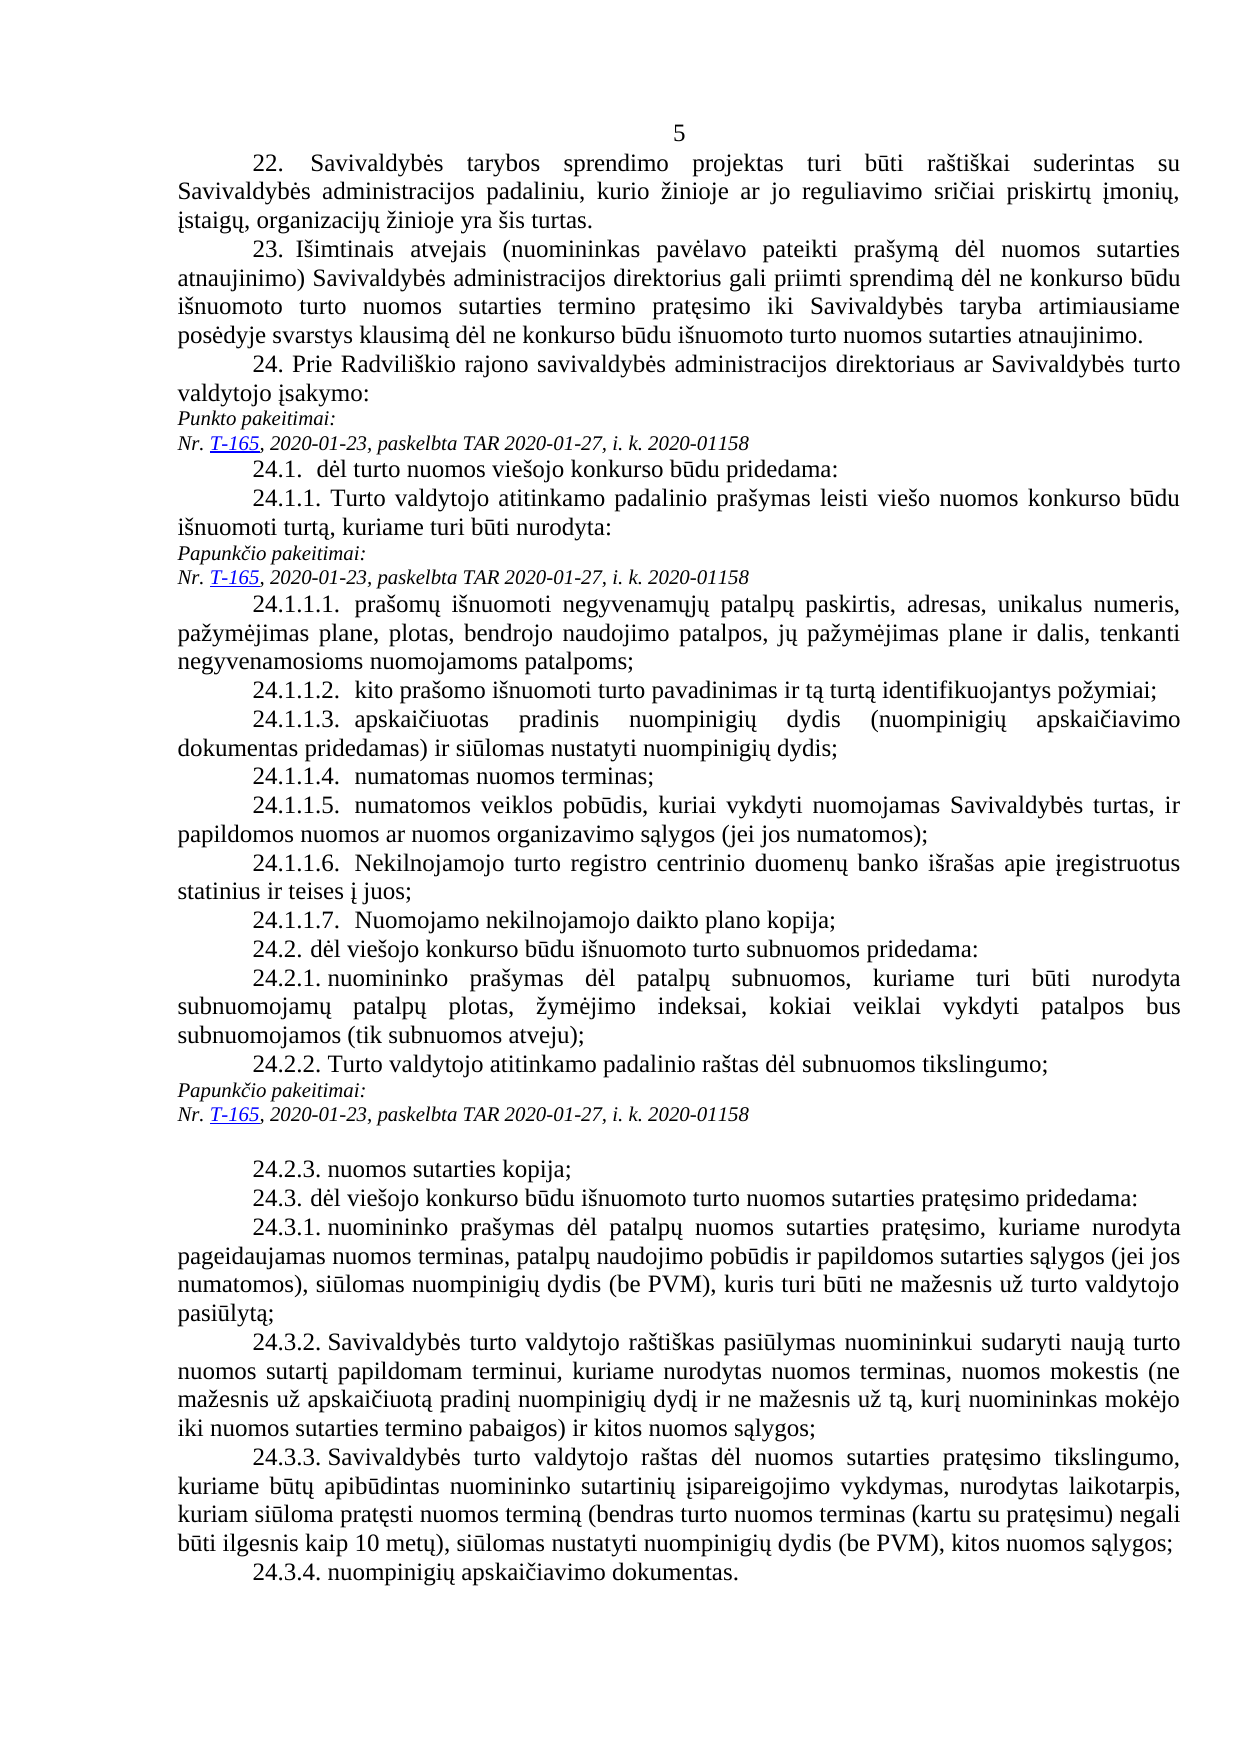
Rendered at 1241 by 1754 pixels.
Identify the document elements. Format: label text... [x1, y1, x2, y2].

text 24.2.2. Turto valdytojo atitinkamo padalinio raštas dėl subnuomos tikslingumo; [177, 1049, 1181, 1078]
text Papunkčio pakeitimai: [177, 541, 1181, 565]
text Punkto pakeitimai: [177, 406, 1181, 430]
text 23. Išimtinais atvejais (nuomininkas pavėlavo pateikti prašymą dėl nuomos sutarties atnaujinimo) Savivaldybės administracijos direktorius gali priimti sprendimą dėl ne konkurso būdu išnuomoto turto nuomos sutarties termino pratęsimo iki Savivaldybės taryba artimiausiame posėdyje svarstys klausimą dėl ne konkurso būdu išnuomoto turto nuomos sutarties atnaujinimo. [177, 234, 1181, 349]
text 24.1. dėl turto nuomos viešojo konkurso būdu pridedama: [177, 454, 1181, 483]
text Nr. T-165, 2020-01-23, paskelbta TAR 2020-01-27, i. k. 2020-01158 [177, 1102, 1181, 1126]
text Nr. T-165, 2020-01-23, paskelbta TAR 2020-01-27, i. k. 2020-01158 [177, 430, 1181, 454]
text 24.1.1.2. kito prašomo išnuomoti turto pavadinimas ir tą turtą identifikuojantys požymiai; [177, 675, 1181, 704]
text 24.3.2. Savivaldybės turto valdytojo raštiškas pasiūlymas nuomininkui sudaryti naują turto nuomos sutartį papildomam terminui, kuriame nurodytas nuomos terminas, nuomos mokestis (ne mažesnis už apskaičiuotą pradinį nuompinigių dydį ir ne mažesnis už tą, kurį nuomininkas mokėjo iki nuomos sutarties termino pabaigos) ir kitos nuomos sąlygos; [177, 1327, 1181, 1442]
text 24.1.1. Turto valdytojo atitinkamo padalinio prašymas leisti viešo nuomos konkurso būdu išnuomoti turtą, kuriame turi būti nurodyta: [177, 483, 1181, 541]
text 24.2.1. nuomininko prašymas dėl patalpų subnuomos, kuriame turi būti nurodyta subnuomojamų patalpų plotas, žymėjimo indeksai, kokiai veiklai vykdyti patalpos bus subnuomojamos (tik subnuomos atveju); [177, 963, 1181, 1049]
text 24.1.1.4. numatomas nuomos terminas; [177, 761, 1181, 790]
text 24. Prie Radviliškio rajono savivaldybės administracijos direktoriaus ar Savivaldybės turto valdytojo įsakymo: [177, 349, 1181, 406]
text 24.3.3. Savivaldybės turto valdytojo raštas dėl nuomos sutarties pratęsimo tikslingumo, kuriame būtų apibūdintas nuomininko sutartinių įsipareigojimo vykdymas, nurodytas laikotarpis, kuriam siūloma pratęsti nuomos terminą (bendras turto nuomos terminas (kartu su pratęsimu) negali būti ilgesnis kaip 10 metų), siūlomas nustatyti nuompinigių dydis (be PVM), kitos nuomos sąlygos; [177, 1442, 1181, 1557]
text 24.1.1.3. apskaičiuotas pradinis nuompinigių dydis (nuompinigių apskaičiavimo dokumentas pridedamas) ir siūlomas nustatyti nuompinigių dydis; [177, 704, 1181, 761]
text 22. Savivaldybės tarybos sprendimo projektas turi būti raštiškai suderintas su Savivaldybės administracijos padaliniu, kurio žinioje ar jo reguliavimo sričiai priskirtų įmonių, įstaigų, organizacijų žinioje yra šis turtas. [177, 148, 1181, 234]
text 24.3.1. nuomininko prašymas dėl patalpų nuomos sutarties pratęsimo, kuriame nurodyta pageidaujamas nuomos terminas, patalpų naudojimo pobūdis ir papildomos sutarties sąlygos (jei jos numatomos), siūlomas nuompinigių dydis (be PVM), kuris turi būti ne mažesnis už turto valdytojo pasiūlytą; [177, 1212, 1181, 1327]
text 24.1.1.1. prašomų išnuomoti negyvenamųjų patalpų paskirtis, adresas, unikalus numeris, pažymėjimas plane, plotas, bendrojo naudojimo patalpos, jų pažymėjimas plane ir dalis, tenkanti negyvenamosioms nuomojamoms patalpoms; [177, 589, 1181, 675]
text 24.1.1.7. Nuomojamo nekilnojamojo daikto plano kopija; [177, 905, 1181, 934]
text 24.3.4. nuompinigių apskaičiavimo dokumentas. [177, 1557, 1181, 1586]
text 24.1.1.6. Nekilnojamojo turto registro centrinio duomenų banko išrašas apie įregistruotus statinius ir teises į juos; [177, 848, 1181, 905]
text Nr. T-165, 2020-01-23, paskelbta TAR 2020-01-27, i. k. 2020-01158 [177, 565, 1181, 589]
text 24.3. dėl viešojo konkurso būdu išnuomoto turto nuomos sutarties pratęsimo pridedama: [177, 1183, 1181, 1212]
text 24.1.1.5. numatomos veiklos pobūdis, kuriai vykdyti nuomojamas Savivaldybės turtas, ir papildomos nuomos ar nuomos organizavimo sąlygos (jei jos numatomos); [177, 790, 1181, 848]
text 24.2.3. nuomos sutarties kopija; [177, 1154, 1181, 1183]
text 24.2. dėl viešojo konkurso būdu išnuomoto turto subnuomos pridedama: [177, 934, 1181, 963]
text Papunkčio pakeitimai: [177, 1078, 1181, 1102]
